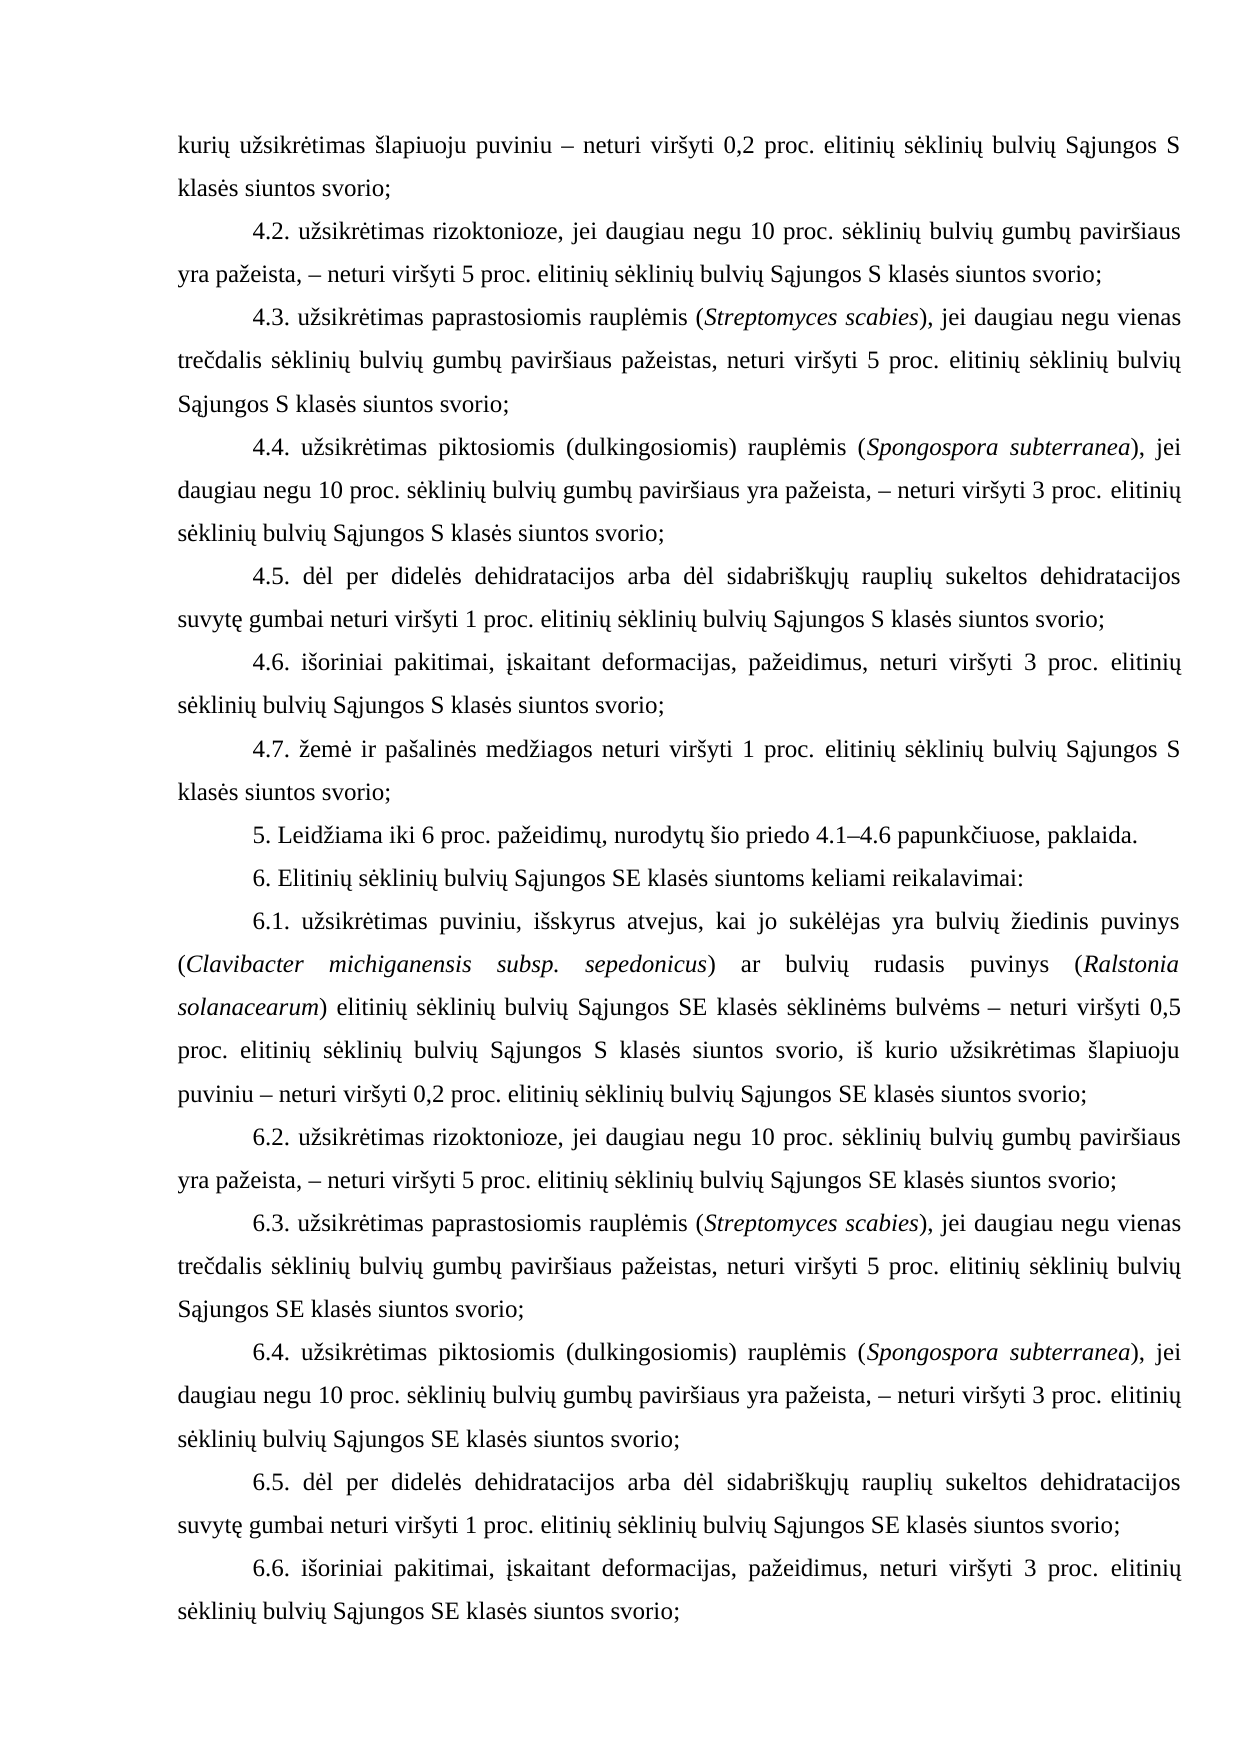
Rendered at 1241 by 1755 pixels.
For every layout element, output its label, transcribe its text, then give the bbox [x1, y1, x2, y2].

text 6.3. užsikrėtimas paprastosiomis rauplėmis (Streptomyces scabies), jei daugiau negu vienas trečdalis sėklinių bulvių gumbų paviršiaus pažeistas, neturi viršyti 5 proc. elitinių sėklinių bulvių Sąjungos SE klasės siuntos svorio; [177, 1208, 1181, 1323]
text 6.1. užsikrėtimas puviniu, išskyrus atvejus, kai jo sukėlėjas yra bulvių žiedinis puvinys (Clavibacter michiganensis subsp. sepedonicus) ar bulvių rudasis puvinys (Ralstonia solanacearum) elitinių sėklinių bulvių Sąjungos SE klasės sėklinėms bulvėms – neturi viršyti 0,5 proc. elitinių sėklinių bulvių Sąjungos S klasės siuntos svorio, iš kurio užsikrėtimas šlapiuoju puviniu – neturi viršyti 0,2 proc. elitinių sėklinių bulvių Sąjungos SE klasės siuntos svorio; [177, 906, 1181, 1107]
text kurių užsikrėtimas šlapiuoju puviniu – neturi viršyti 0,2 proc. elitinių sėklinių bulvių Sąjungos S klasės siuntos svorio; [177, 130, 1181, 202]
text 4.3. užsikrėtimas paprastosiomis rauplėmis (Streptomyces scabies), jei daugiau negu vienas trečdalis sėklinių bulvių gumbų paviršiaus pažeistas, neturi viršyti 5 proc. elitinių sėklinių bulvių Sąjungos S klasės siuntos svorio; [177, 302, 1181, 417]
text 4.6. išoriniai pakitimai, įskaitant deformacijas, pažeidimus, neturi viršyti 3 proc. elitinių sėklinių bulvių Sąjungos S klasės siuntos svorio; [177, 647, 1181, 719]
text 6.5. dėl per didelės dehidratacijos arba dėl sidabriškųjų rauplių sukeltos dehidratacijos suvytę gumbai neturi viršyti 1 proc. elitinių sėklinių bulvių Sąjungos SE klasės siuntos svorio; [177, 1467, 1181, 1539]
text 6.6. išoriniai pakitimai, įskaitant deformacijas, pažeidimus, neturi viršyti 3 proc. elitinių sėklinių bulvių Sąjungos SE klasės siuntos svorio; [177, 1553, 1181, 1625]
text 4.2. užsikrėtimas rizoktonioze, jei daugiau negu 10 proc. sėklinių bulvių gumbų paviršiaus yra pažeista, – neturi viršyti 5 proc. elitinių sėklinių bulvių Sąjungos S klasės siuntos svorio; [177, 216, 1181, 288]
text 5. Leidžiama iki 6 proc. pažeidimų, nurodytų šio priedo 4.1–4.6 papunkčiuose, paklaida. [177, 820, 1181, 849]
text 4.7. žemė ir pašalinės medžiagos neturi viršyti 1 proc. elitinių sėklinių bulvių Sąjungos S klasės siuntos svorio; [177, 734, 1181, 806]
text 6.2. užsikrėtimas rizoktonioze, jei daugiau negu 10 proc. sėklinių bulvių gumbų paviršiaus yra pažeista, – neturi viršyti 5 proc. elitinių sėklinių bulvių Sąjungos SE klasės siuntos svorio; [177, 1122, 1181, 1194]
text 6. Elitinių sėklinių bulvių Sąjungos SE klasės siuntoms keliami reikalavimai: [177, 863, 1181, 892]
text 6.4. užsikrėtimas piktosiomis (dulkingosiomis) rauplėmis (Spongospora subterranea), jei daugiau negu 10 proc. sėklinių bulvių gumbų paviršiaus yra pažeista, – neturi viršyti 3 proc. elitinių sėklinių bulvių Sąjungos SE klasės siuntos svorio; [177, 1337, 1181, 1452]
text 4.5. dėl per didelės dehidratacijos arba dėl sidabriškųjų rauplių sukeltos dehidratacijos suvytę gumbai neturi viršyti 1 proc. elitinių sėklinių bulvių Sąjungos S klasės siuntos svorio; [177, 561, 1181, 633]
text 4.4. užsikrėtimas piktosiomis (dulkingosiomis) rauplėmis (Spongospora subterranea), jei daugiau negu 10 proc. sėklinių bulvių gumbų paviršiaus yra pažeista, – neturi viršyti 3 proc. elitinių sėklinių bulvių Sąjungos S klasės siuntos svorio; [177, 432, 1181, 547]
